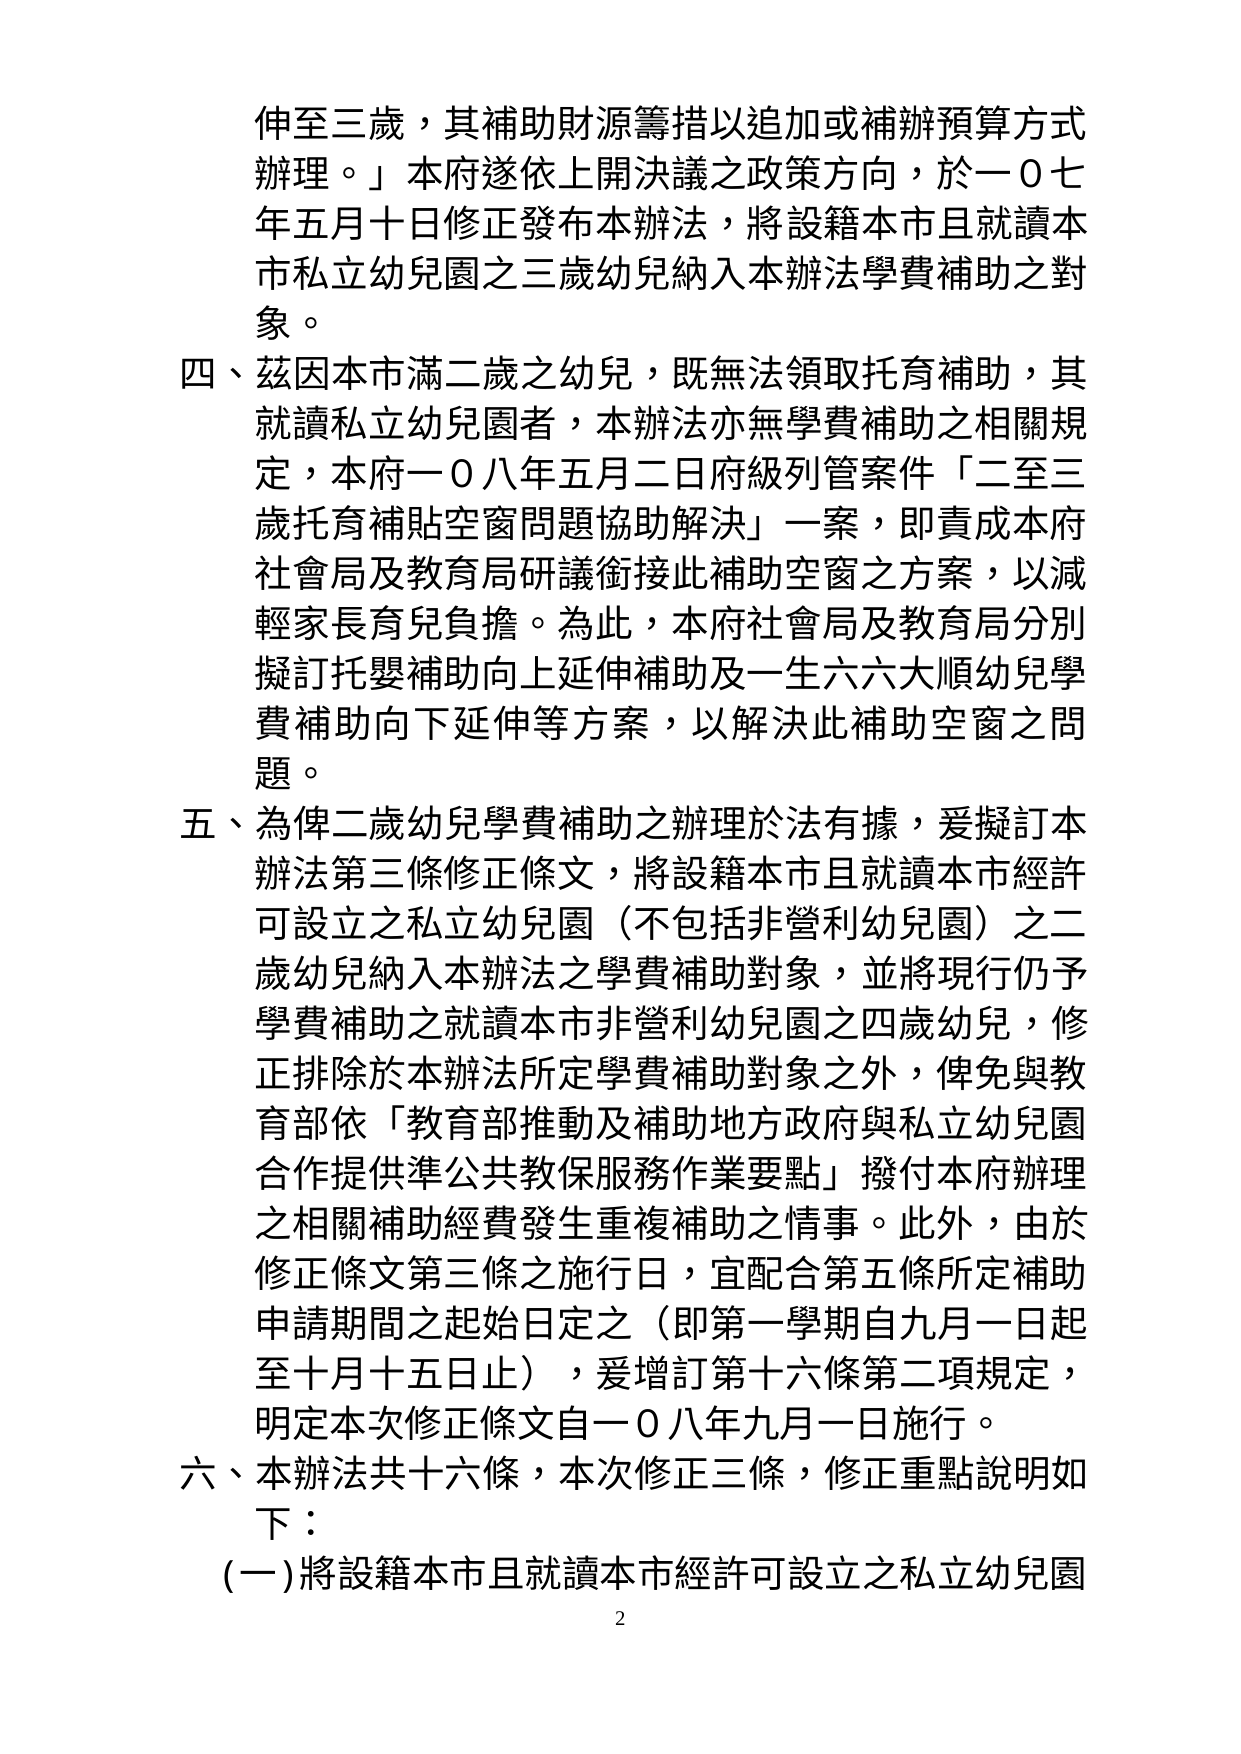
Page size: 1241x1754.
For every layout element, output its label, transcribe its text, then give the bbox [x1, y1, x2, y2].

text 伸至三歲，其補助財源籌措以追加或補辦預算方式辦理。」本府遂依上開決議之政策方向，於一０七年五月十日修正發布本辦法，將設籍本市且就讀本市私立幼兒園之三歲幼兒納入本辦法學費補助之對象。 [179, 97, 1089, 347]
text 四、茲因本市滿二歲之幼兒，既無法領取托育補助，其就讀私立幼兒園者，本辦法亦無學費補助之相關規定，本府一０八年五月二日府級列管案件「二至三歲托育補貼空窗問題協助解決」一案，即責成本府社會局及教育局研議銜接此補助空窗之方案，以減輕家長育兒負擔。為此，本府社會局及教育局分別擬訂托嬰補助向上延伸補助及一生六六大順幼兒學費補助向下延伸等方案，以解決此補助空窗之問題。 [179, 347, 1089, 797]
text (一)將設籍本市且就讀本市經許可設立之私立幼兒園 [217, 1547, 1089, 1597]
text 五、為俾二歲幼兒學費補助之辦理於法有據，爰擬訂本辦法第三條修正條文，將設籍本市且就讀本市經許可設立之私立幼兒園（不包括非營利幼兒園）之二歲幼兒納入本辦法之學費補助對象，並將現行仍予學費補助之就讀本市非營利幼兒園之四歲幼兒，修正排除於本辦法所定學費補助對象之外，俾免與教育部依「教育部推動及補助地方政府與私立幼兒園合作提供準公共教保服務作業要點」撥付本府辦理之相關補助經費發生重複補助之情事。此外，由於修正條文第三條之施行日，宜配合第五條所定補助申請期間之起始日定之（即第一學期自九月一日起至十月十五日止），爰增訂第十六條第二項規定，明定本次修正條文自一０八年九月一日施行。 [179, 797, 1089, 1447]
text 六、本辦法共十六條，本次修正三條，修正重點說明如下： [179, 1447, 1089, 1547]
